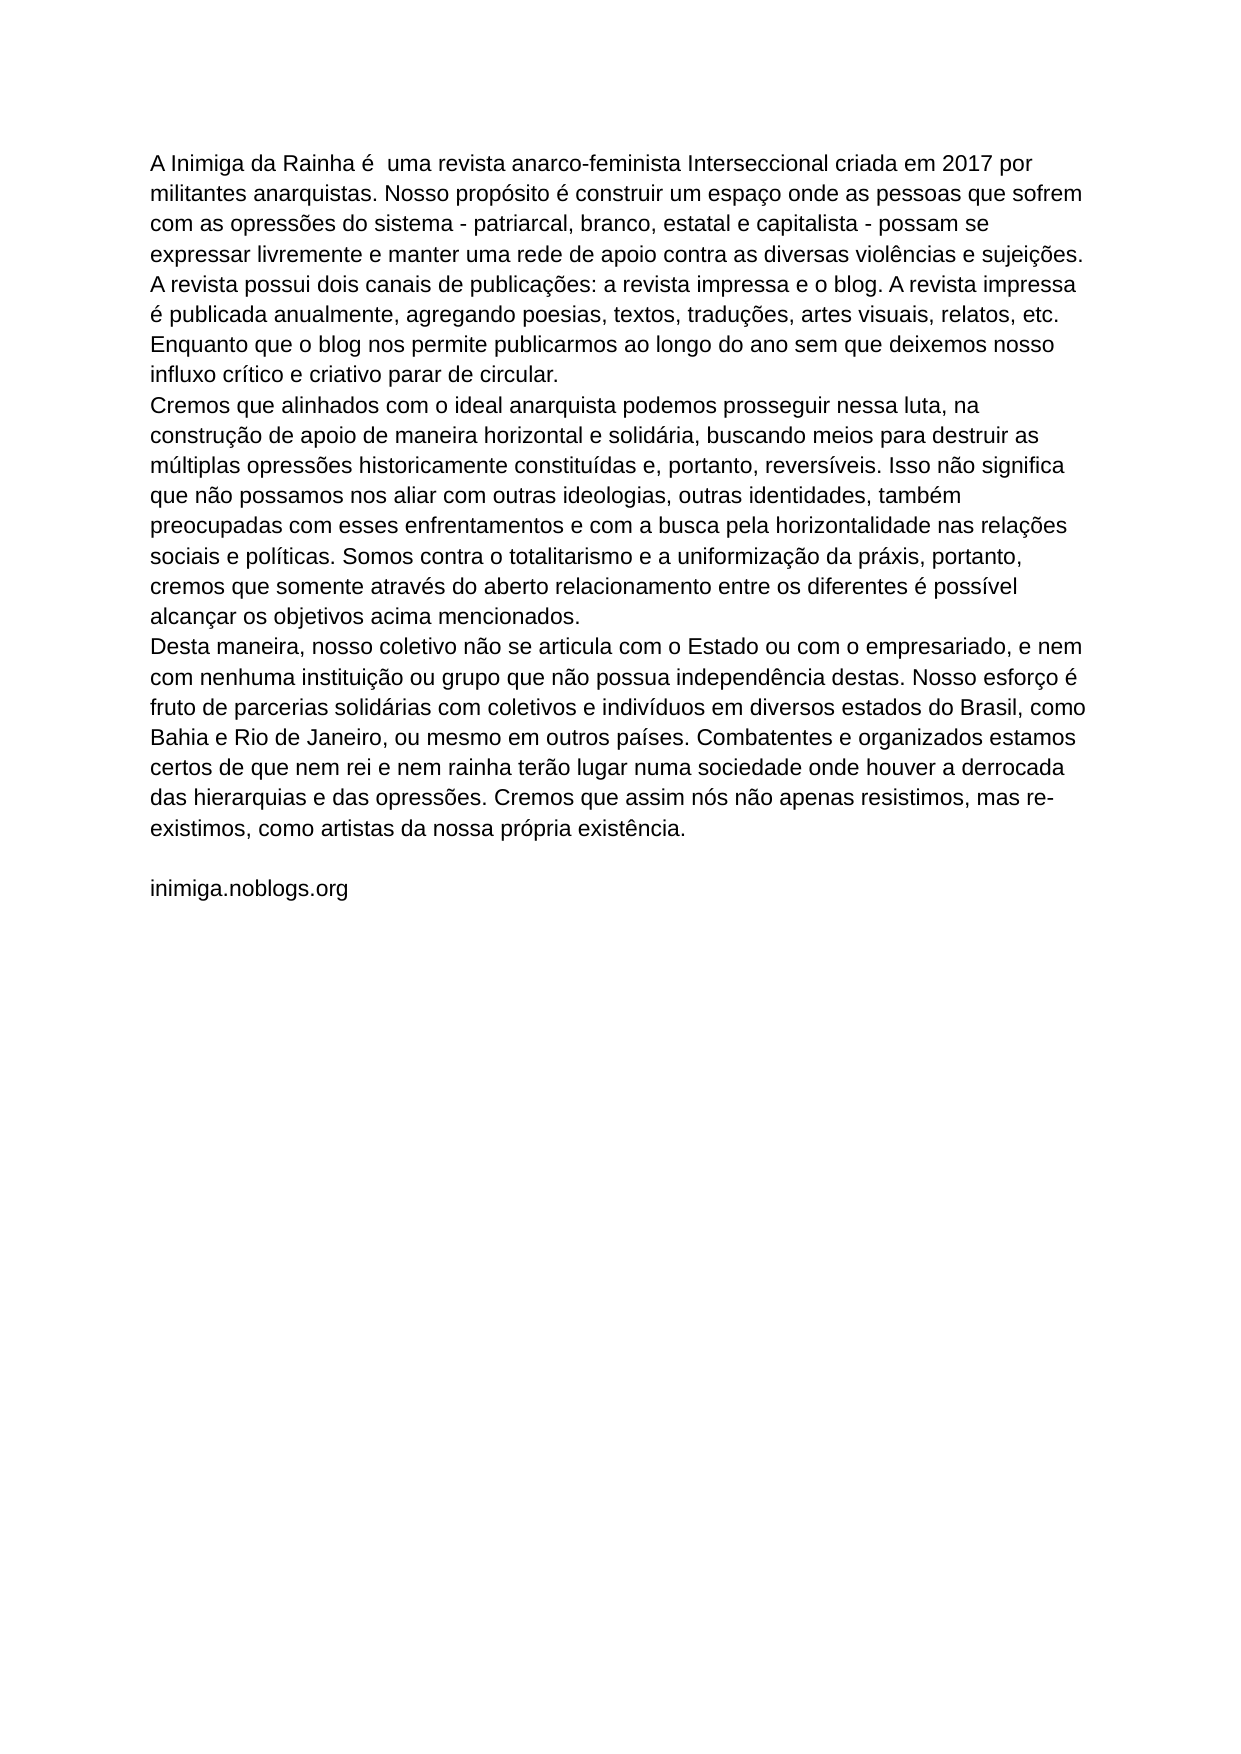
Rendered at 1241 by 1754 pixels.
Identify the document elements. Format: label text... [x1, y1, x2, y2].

text Cremos que alinhados com o ideal anarquista podemos prosseguir nessa luta, na construção de apoio de maneira horizontal e solidária, buscando meios para destruir as múltiplas opressões historicamente constituídas e, portanto, reversíveis. Isso não significa que não possamos nos aliar com outras ideologias, outras identidades, também preocupadas com esses enfrentamentos e com a busca pela horizontalidade nas relações sociais e políticas. Somos contra o totalitarismo e a uniformização da práxis, portanto, cremos que somente através do aberto relacionamento entre os diferentes é possível alcançar os objetivos acima mencionados. [150, 392, 1090, 629]
text Desta maneira, nosso coletivo não se articula com o Estado ou com o empresariado, e nem com nenhuma instituição ou grupo que não possua independência destas. Nosso esforço é fruto de parcerias solidárias com coletivos e indivíduos em diversos estados do Brasil, como Bahia e Rio de Janeiro, ou mesmo em outros países. Combatentes e organizados estamos certos de que nem rei e nem rainha terão lugar numa sociedade onde houver a derrocada das hierarquias e das opressões. Cremos que assim nós não apenas resistimos, mas re-existimos, como artistas da nossa própria existência. [150, 633, 1090, 841]
text inimiga.noblogs.org [150, 875, 1090, 901]
text A Inimiga da Rainha é uma revista anarco-feminista Interseccional criada em 2017 por militantes anarquistas. Nosso propósito é construir um espaço onde as pessoas que sofrem com as opressões do sistema - patriarcal, branco, estatal e capitalista - possam se expressar livremente e manter uma rede de apoio contra as diversas violências e sujeições. [150, 150, 1090, 267]
text A revista possui dois canais de publicações: a revista impressa e o blog. A revista impressa é publicada anualmente, agregando poesias, textos, traduções, artes visuais, relatos, etc. Enquanto que o blog nos permite publicarmos ao longo do ano sem que deixemos nosso influxo crítico e criativo parar de circular. [150, 271, 1090, 388]
